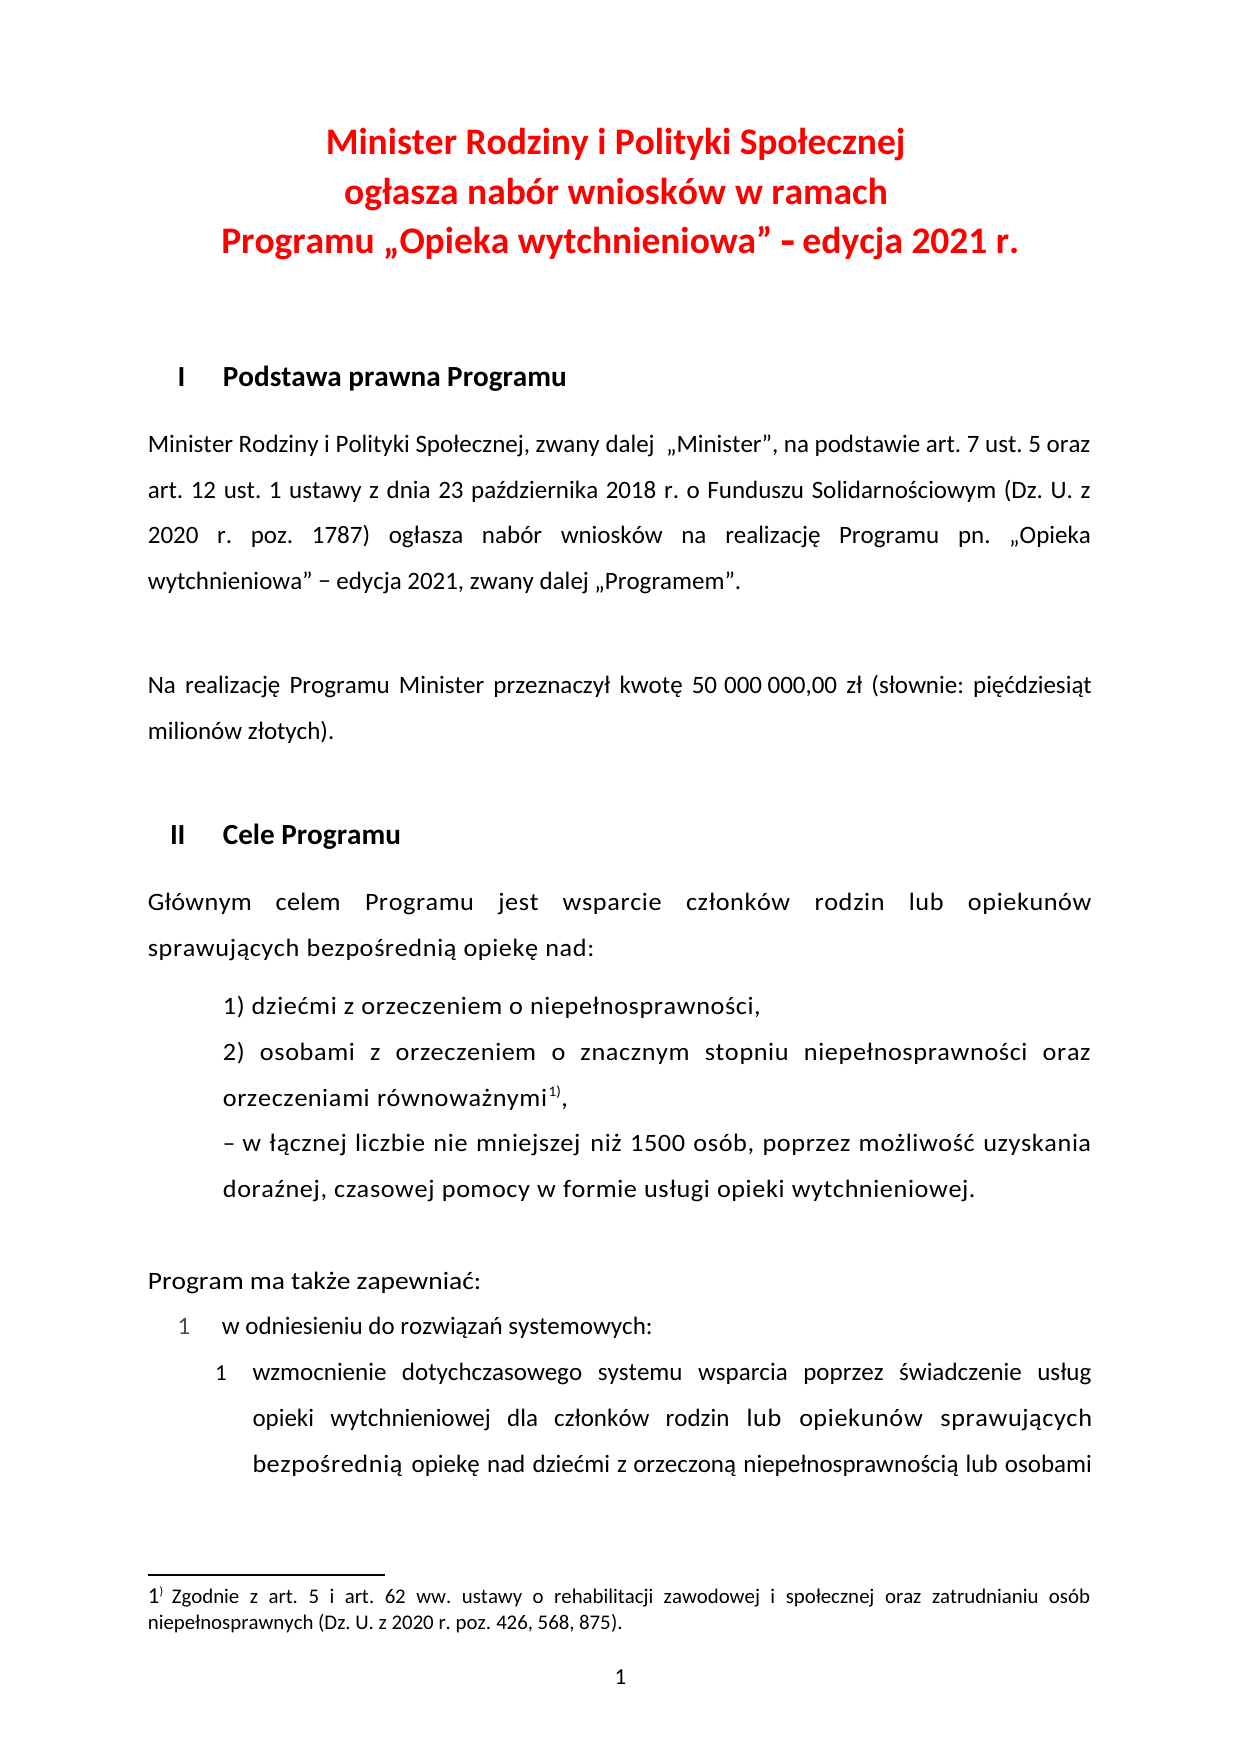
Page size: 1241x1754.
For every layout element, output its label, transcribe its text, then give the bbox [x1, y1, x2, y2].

list 2) osobami z orzeczeniem o znacznym stopniu niepełnosprawności oraz orzeczeniami równoważnymi), [223, 1036, 1092, 1112]
list 1) dziećmi z orzeczeniem o niepełnosprawności, [223, 990, 1092, 1021]
text Głównym celem Programu jest wsparcie członków rodzin lub opiekunów sprawujących bezpośrednią opiekę nad: [148, 886, 1092, 963]
text ) Zgodnie z art. 5 i art. 62 ww. ustawy o rehabilitacji zawodowej i społecznej oraz zatrudnianiu osób niepełnosprawnych (Dz. U. z 2020 r. poz. 426, 568, 875). [148, 1581, 1092, 1634]
list Cele Programu [185, 816, 1092, 852]
text Program ma także zapewniać: [148, 1265, 1092, 1295]
list – w łącznej liczbie nie mniejszej niż 1500 osób, poprzez możliwość uzyskania doraźnej, czasowej pomocy w formie usługi opieki wytchnieniowej. [223, 1128, 1093, 1204]
text Minister Rodziny i Polityki Społecznej, zwany dalej „Minister”, na podstawie art. 7 ust. 5 oraz art. 12 ust. 1 ustawy z dnia 23 października 2018 r. o Funduszu Solidarnościowym (Dz. U. z 2020 r. poz. 1787) ogłasza nabór wniosków na realizację Programu pn. „Opieka wytchnieniowa” − edycja 2021, zwany dalej „Programem”. [148, 428, 1093, 596]
list wzmocnienie dotychczasowego systemu wsparcia poprzez świadczenie usług opieki wytchnieniowej dla członków rodzin lub opiekunów sprawujących bezpośrednią opiekę nad dziećmi z orzeczoną niepełnosprawnością lub osobami [215, 1356, 1092, 1478]
text Na realizację Programu Minister przeznaczył kwotę 50 000 000,00 zł (słownie: pięćdziesiąt milionów złotych). [148, 669, 1092, 746]
list Podstawa prawna Programu [185, 358, 1092, 394]
list Minister Rodziny i Polityki Społecznej ogłasza nabór wniosków w ramach Programu „Opieka wytchnieniowa”  edycja 2021 r. [148, 118, 1092, 263]
list w odniesieniu do rozwiązań systemowych: [177, 1311, 1092, 1341]
